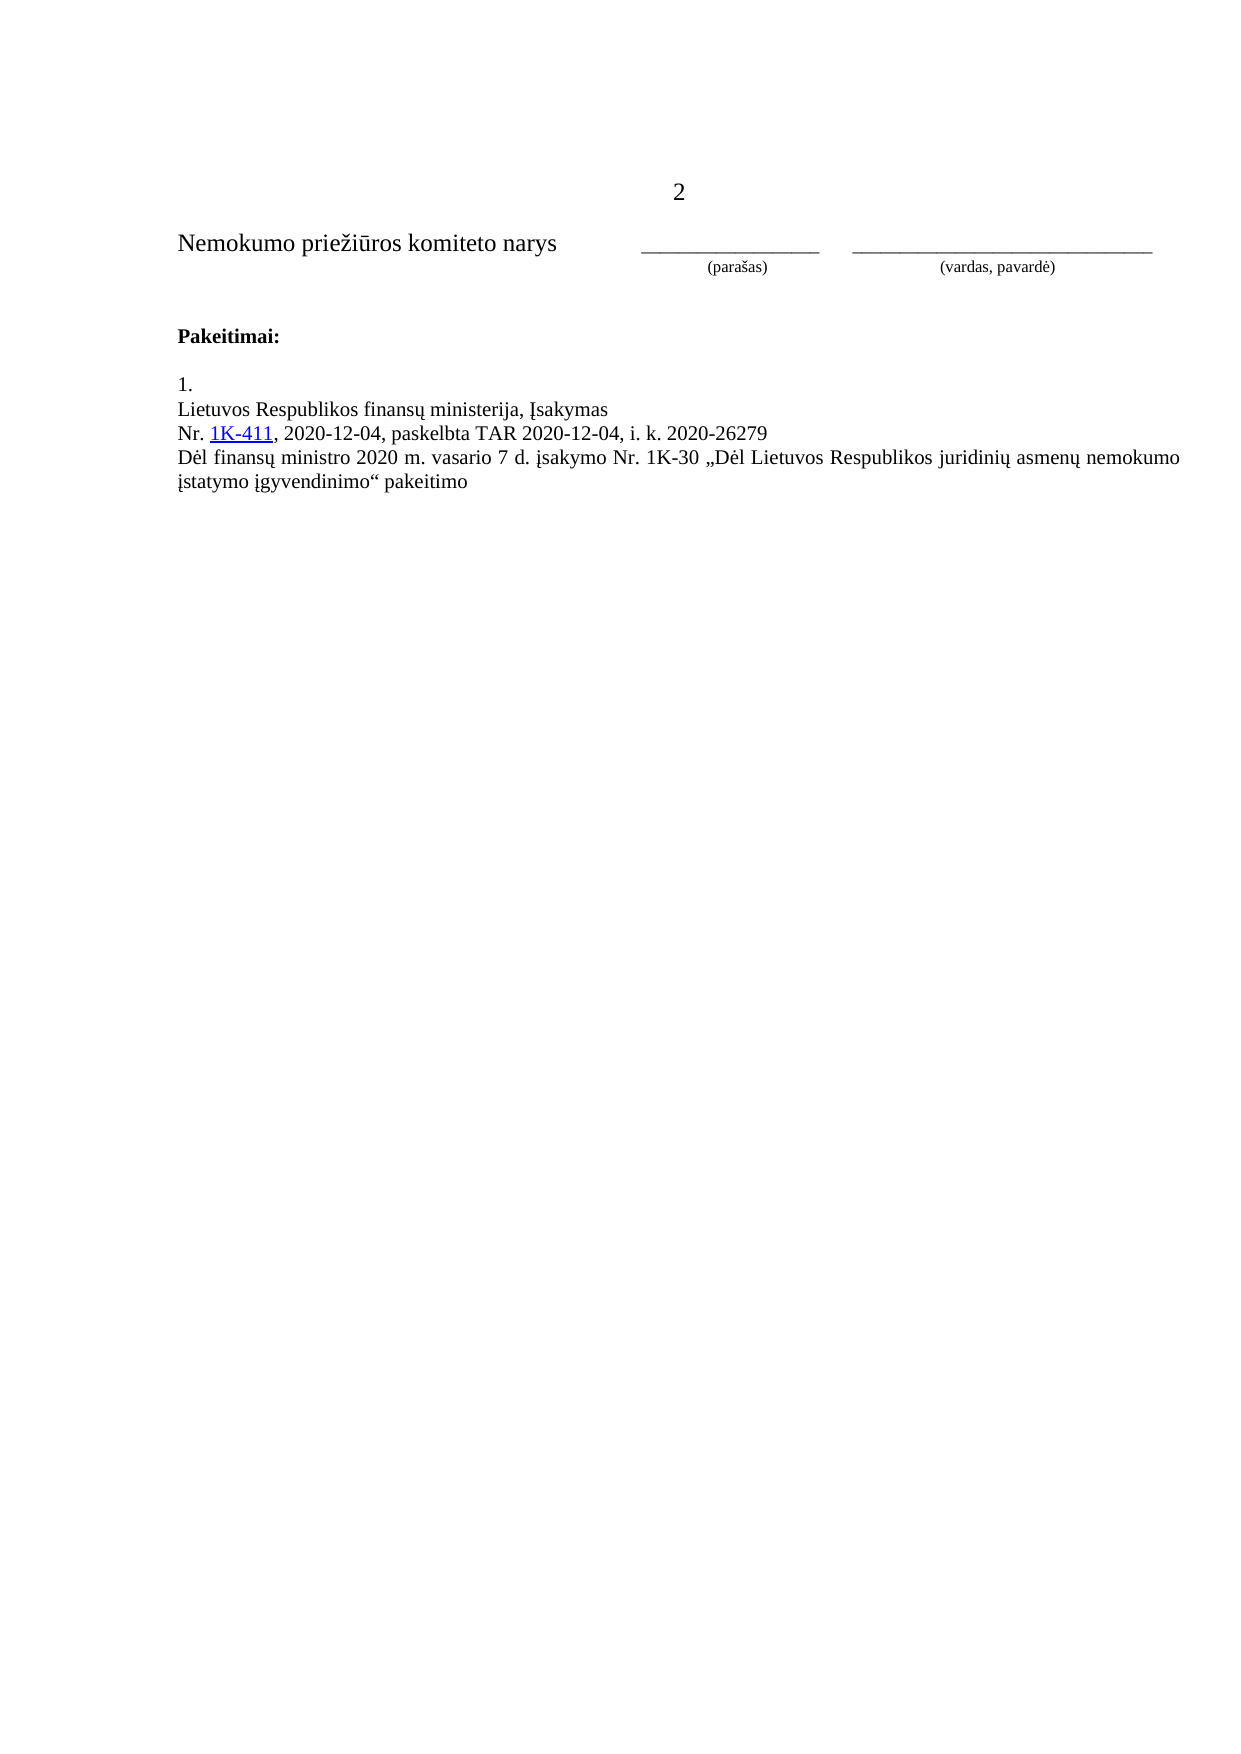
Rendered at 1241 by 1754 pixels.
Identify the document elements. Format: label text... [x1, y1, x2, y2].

text (parašas) (vardas, pavardė) [627, 257, 1181, 276]
text 1. [177, 372, 1181, 396]
text Nr. 1K-411, 2020-12-04, paskelbta TAR 2020-12-04, i. k. 2020-26279 [177, 421, 1181, 444]
text Nemokumo priežiūros komiteto narys ___________________ ________________________________ [177, 228, 1181, 257]
text Pakeitimai: [177, 324, 1181, 348]
text Dėl finansų ministro 2020 m. vasario 7 d. įsakymo Nr. 1K-30 „Dėl Lietuvos Respublikos juridinių asmenų nemokumo įstatymo įgyvendinimo“ pakeitimo [177, 444, 1181, 493]
text Lietuvos Respublikos finansų ministerija, Įsakymas [177, 396, 1181, 421]
